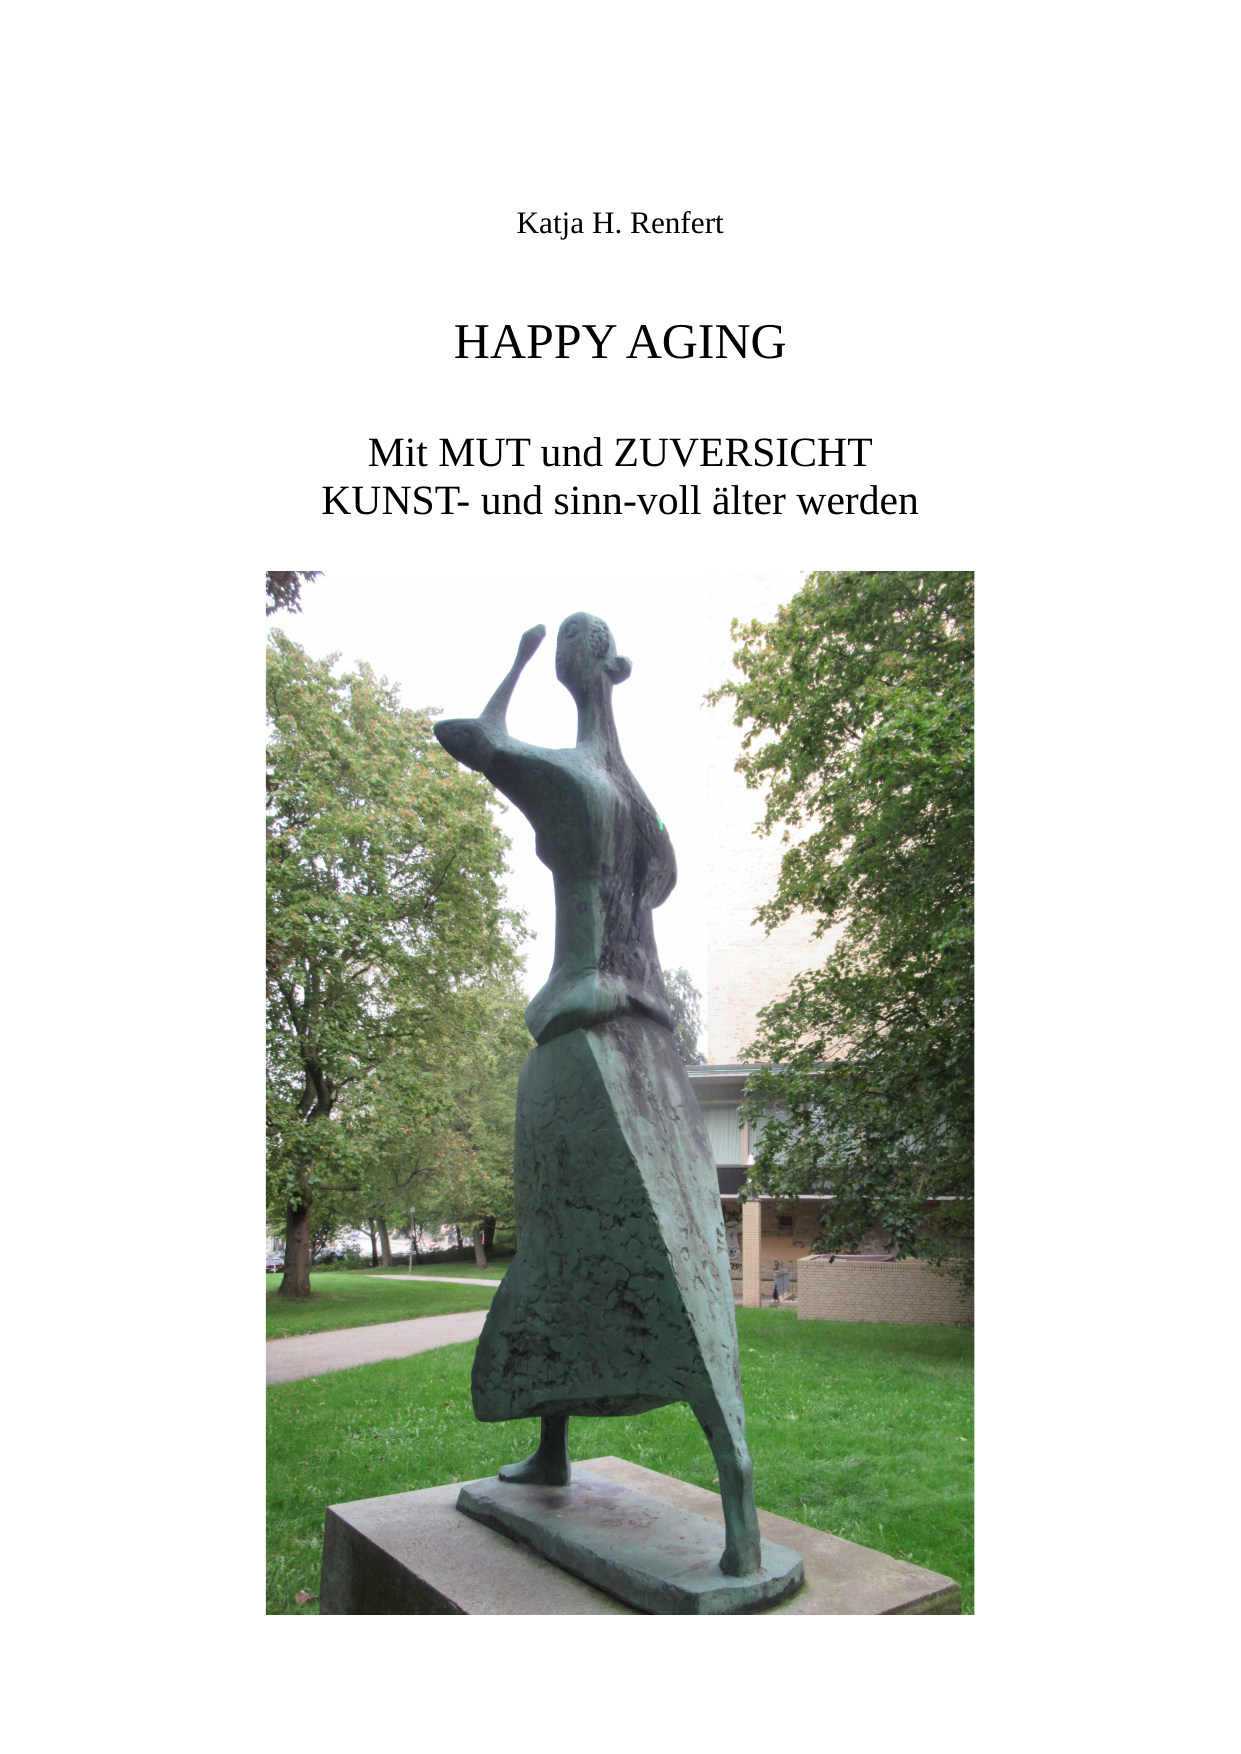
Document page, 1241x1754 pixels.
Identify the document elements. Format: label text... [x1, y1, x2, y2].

text Mit MUT und ZUVERSICHT [118, 427, 1122, 475]
text KUNST- und sinn-voll älter werden [118, 475, 1122, 523]
picture [265, 571, 975, 1615]
text HAPPY AGING [118, 312, 1122, 370]
text Katja H. Renfert [118, 204, 1122, 240]
